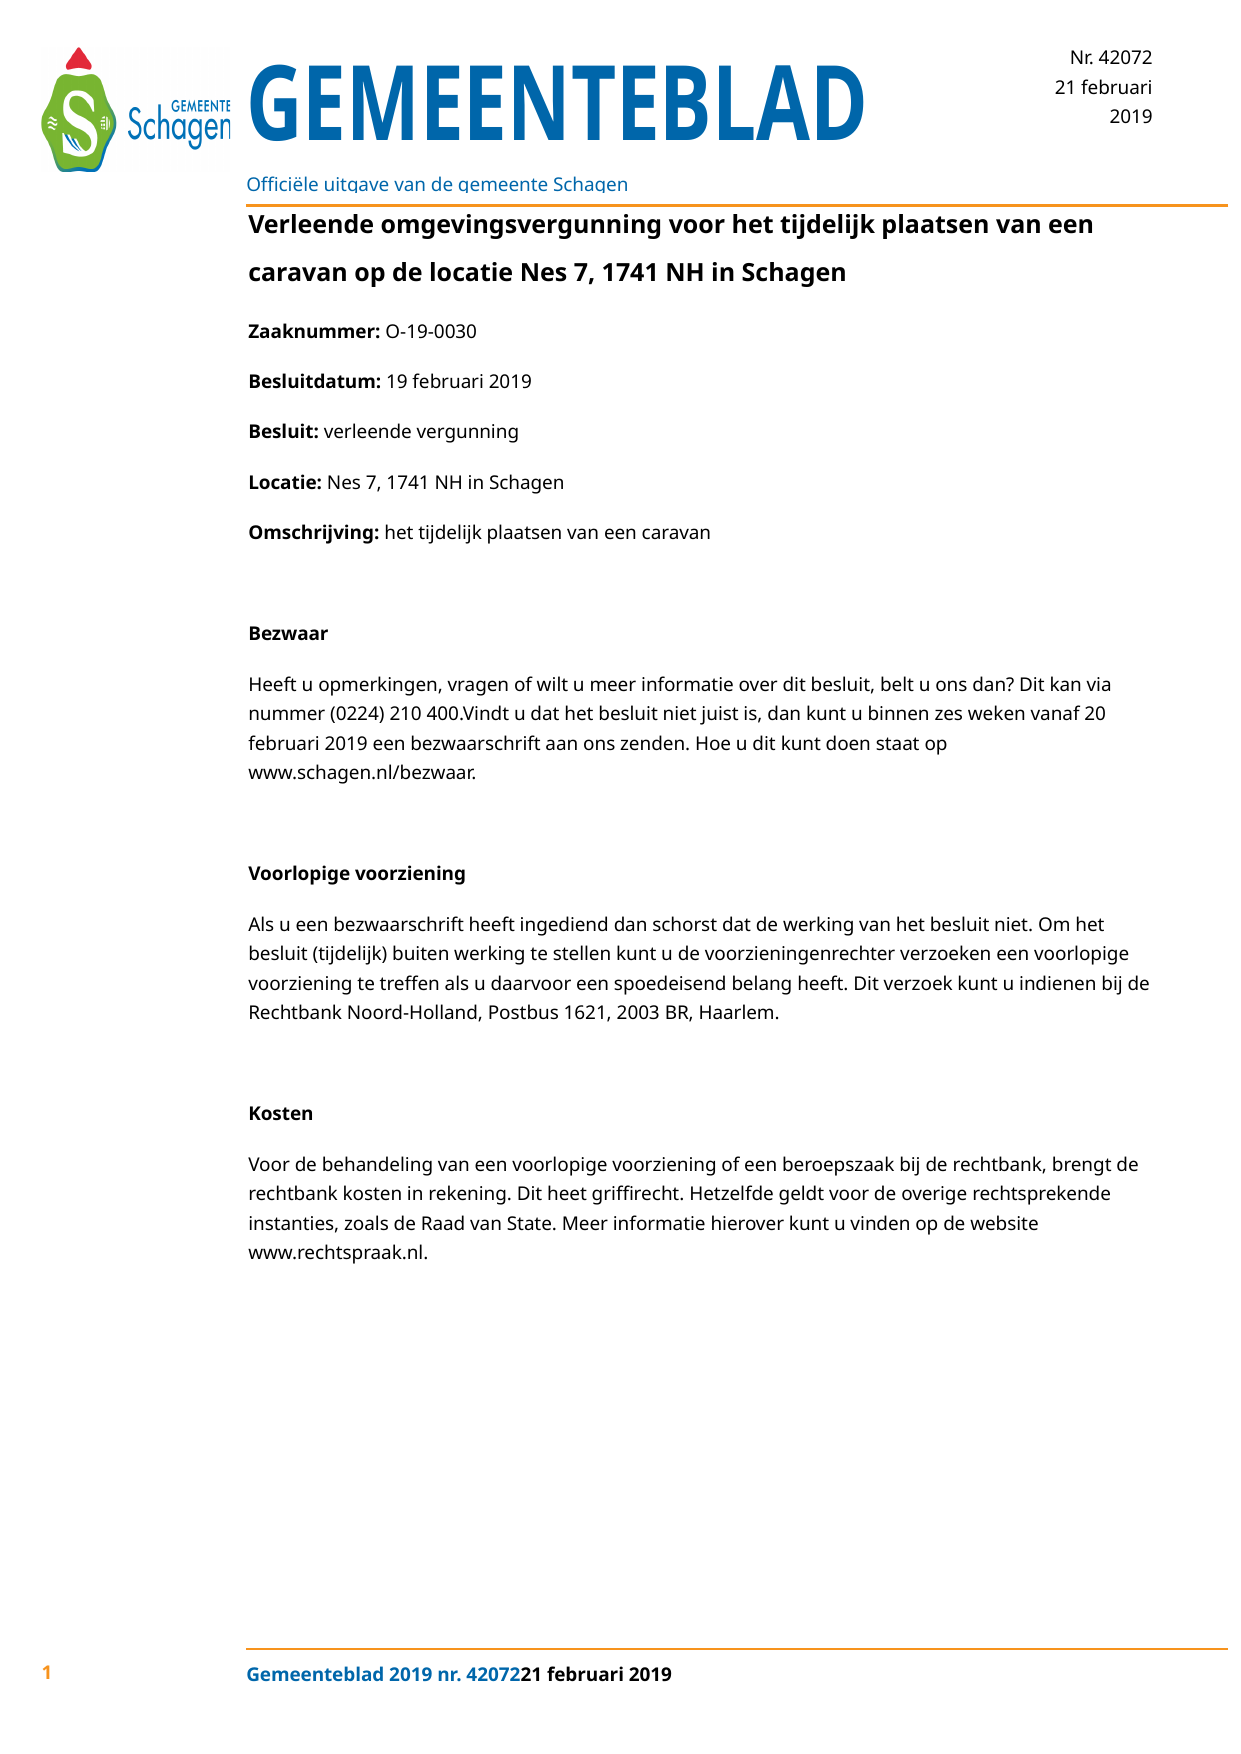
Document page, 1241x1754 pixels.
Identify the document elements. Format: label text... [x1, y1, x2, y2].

text Als u een bezwaarschrift heeft ingediend dan schorst dat de werking van het besluit niet. Om het besluit (tijdelijk) buiten werking te stellen kunt u de voorzieningenrechter verzoeken een voorlopige voorziening te treffen als u daarvoor een spoedeisend belang heeft. Dit verzoek kunt u indienen bij de Rechtbank Noord-Holland, Postbus 1621, 2003 BR, Haarlem. [248, 911, 1152, 1025]
text Voorlopige voorziening [248, 860, 1152, 886]
text Omschrijving: het tijdelijk plaatsen van een caravan [248, 519, 1152, 545]
text Verleende omgevingsvergunning voor het tijdelijk plaatsen van een caravan op de locatie Nes 7, 1741 NH in Schagen [248, 207, 1152, 288]
text Bezwaar [248, 620, 1152, 646]
text Heeft u opmerkingen, vragen of wilt u meer informatie over dit besluit, belt u ons dan? Dit kan via nummer (0224) 210 400.Vindt u dat het besluit niet juist is, dan kunt u binnen zes weken vanaf 20 februari 2019 een bezwaarschrift aan ons zenden. Hoe u dit kunt doen staat op www.schagen.nl/bezwaar. [248, 671, 1152, 785]
text Zaaknummer: O-19-0030 [248, 318, 1152, 344]
text Besluitdatum: 19 februari 2019 [248, 368, 1152, 394]
text Kosten [248, 1100, 1152, 1126]
text Besluit: verleende vergunning [248, 419, 1152, 444]
text Voor de behandeling van een voorlopige voorziening of een beroepszaak bij de rechtbank, brengt de rechtbank kosten in rekening. Dit heet griffirecht. Hetzelfde geldt voor de overige rechtsprekende instanties, zoals de Raad van State. Meer informatie hierover kunt u vinden op de website www.rechtspraak.nl. [248, 1151, 1152, 1265]
text Locatie: Nes 7, 1741 NH in Schagen [248, 469, 1152, 495]
picture [41, 47, 231, 172]
